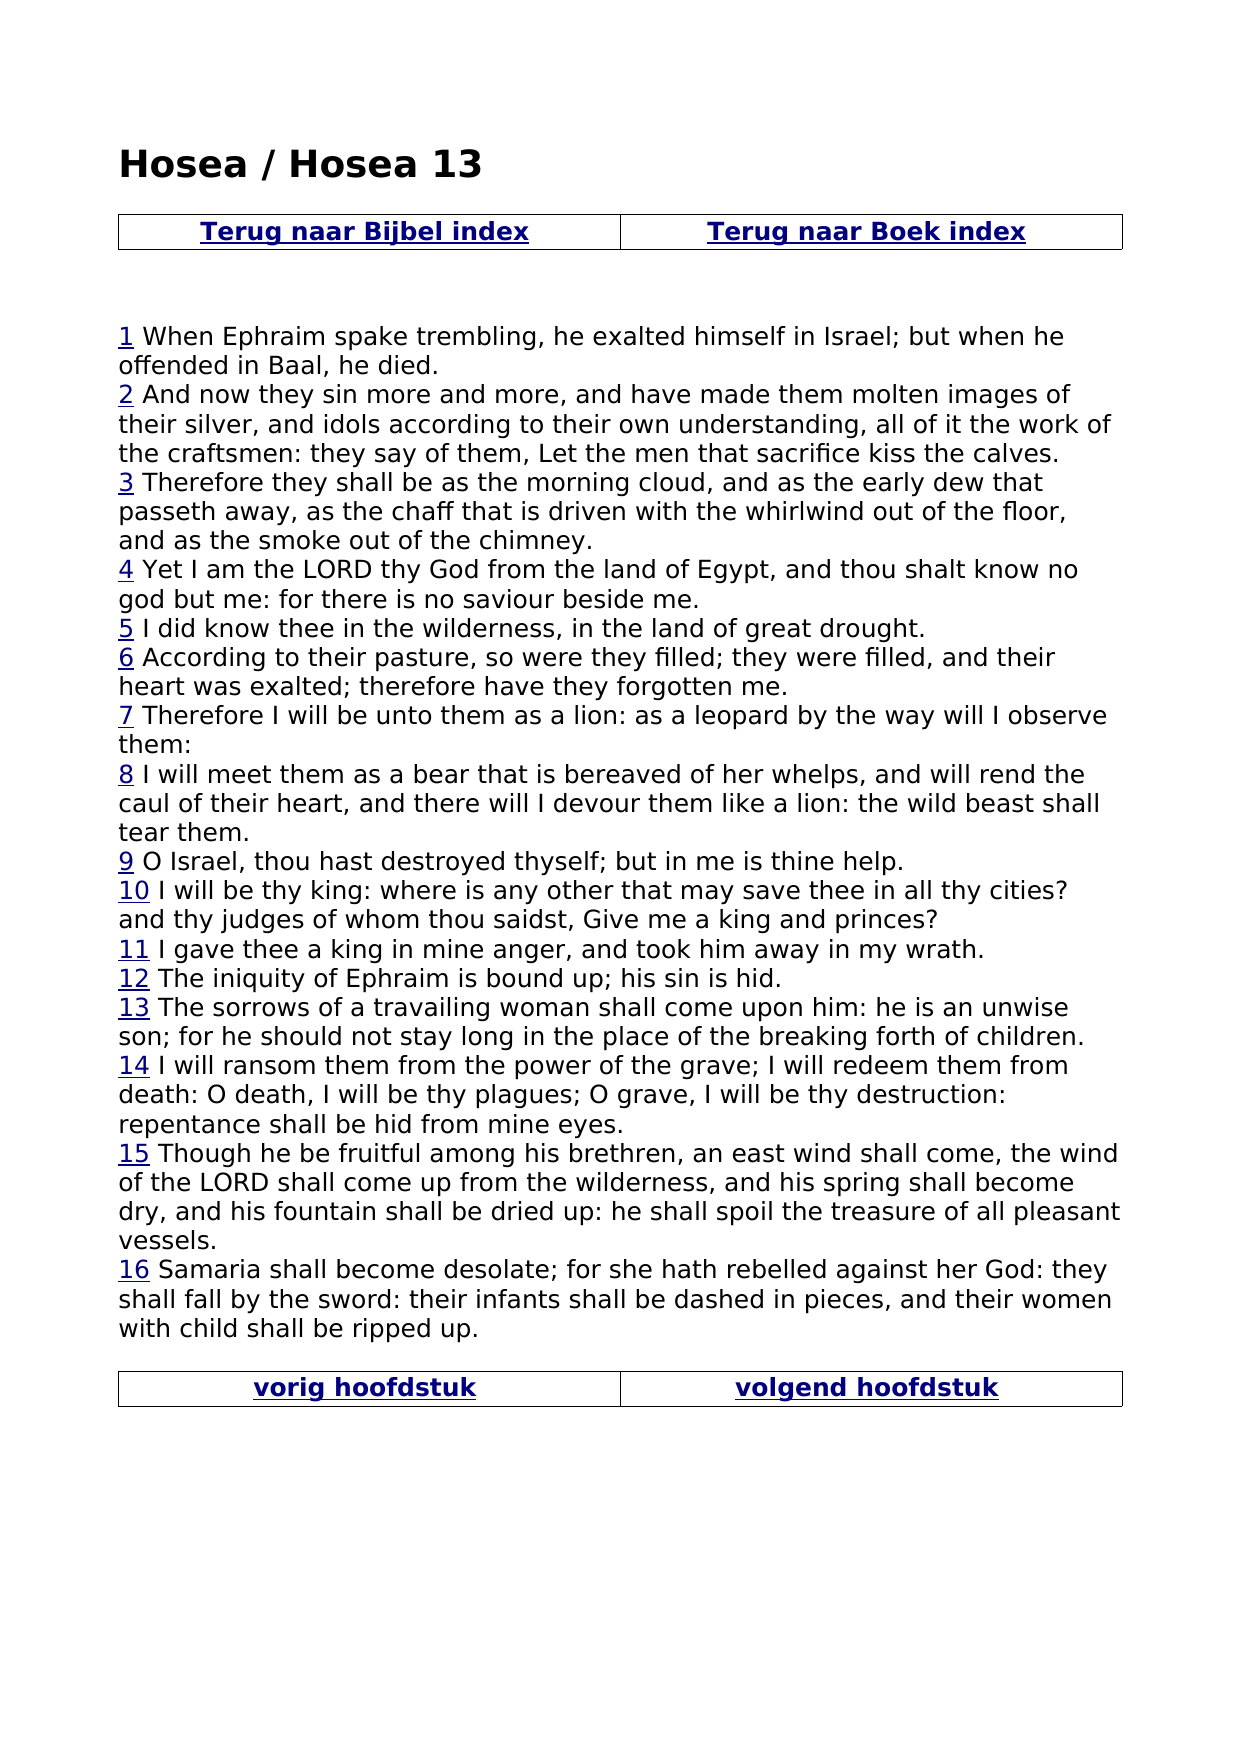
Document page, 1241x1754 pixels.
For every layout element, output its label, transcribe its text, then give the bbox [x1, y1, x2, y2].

table_header volgend hoofdstuk [621, 1372, 1122, 1406]
subtitle Hosea / Hosea 13 [118, 143, 1122, 187]
text 1 When Ephraim spake trembling, he exalted himself in Israel; but when he offended in Baal, he died. 2 And now they sin more and more, and have made them molten images of their silver, and idols according to their own understanding, all of it the work of the craftsmen: they say of them, Let the men that sacrifice kiss the calves. 3 Therefore they shall be as the morning cloud, and as the early dew that passeth away, as the chaff that is driven with the whirlwind out of the floor, and as the smoke out of the chimney. 4 Yet I am the LORD thy God from the land of Egypt, and thou shalt know no god but me: for there is no saviour beside me. 5 I did know thee in the wilderness, in the land of great drought. 6 According to their pasture, so were they filled; they were filled, and their heart was exalted; therefore have they forgotten me. 7 Therefore I will be unto them as a lion: as a leopard by the way will I observe them: 8 I will meet them as a bear that is bereaved of her whelps, and will rend the caul of their heart, and there will I devour them like a lion: the wild beast shall tear them. 9 O Israel, thou hast destroyed thyself; but in me is thine help. 10 I will be thy king: where is any other that may save thee in all thy cities? and thy judges of whom thou saidst, Give me a king and princes? 11 I gave thee a king in mine anger, and took him away in my wrath. 12 The iniquity of Ephraim is bound up; his sin is hid. 13 The sorrows of a travailing woman shall come upon him: he is an unwise son; for he should not stay long in the place of the breaking forth of children. 14 I will ransom them from the power of the grave; I will redeem them from death: O death, I will be thy plagues; O grave, I will be thy destruction: repentance shall be hid from mine eyes. 15 Though he be fruitful among his brethren, an east wind shall come, the wind of the LORD shall come up from the wilderness, and his spring shall become dry, and his fountain shall be dried up: he shall spoil the treasure of all pleasant vessels. 16 Samaria shall become desolate; for she hath rebelled against her God: they shall fall by the sword: their infants shall be dashed in pieces, and their women with child shall be ripped up. [118, 264, 1122, 1343]
table_header Terug naar Boek index [621, 215, 1122, 249]
table_header vorig hoofdstuk [119, 1372, 620, 1406]
table_header Terug naar Bijbel index [119, 215, 620, 249]
